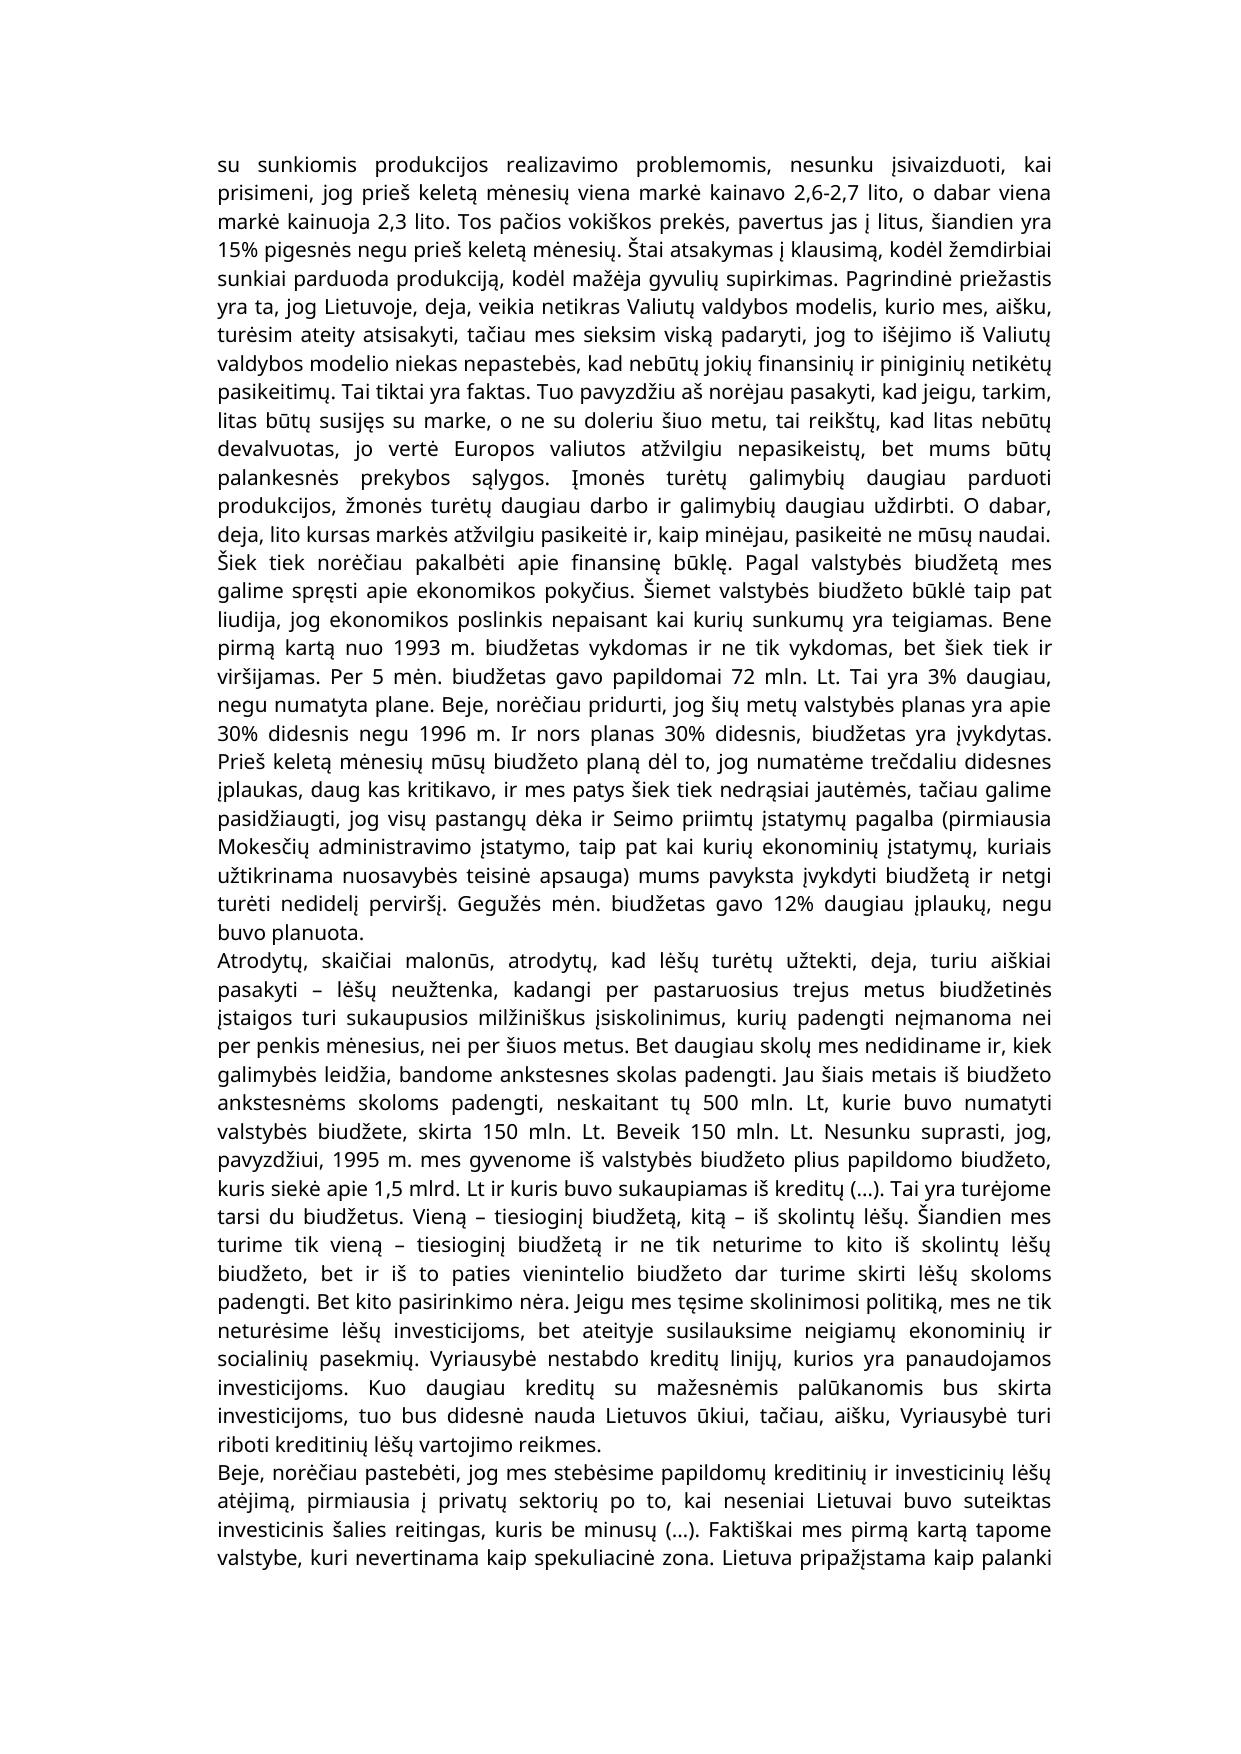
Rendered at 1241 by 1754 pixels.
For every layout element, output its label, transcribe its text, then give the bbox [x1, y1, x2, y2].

text Atrodytų, skaičiai malonūs, atrodytų, kad lėšų turėtų užtekti, deja, turiu aiškiai pasakyti – lėšų neužtenka, kadangi per pastaruosius trejus metus biudžetinės įstaigos turi sukaupusios milžiniškus įsiskolinimus, kurių padengti neįmanoma nei per penkis mėnesius, nei per šiuos metus. Bet daugiau skolų mes nedidiname ir, kiek galimybės leidžia, bandome ankstesnes skolas padengti. Jau šiais metais iš biudžeto ankstesnėms skoloms padengti, neskaitant tų 500 mln. Lt, kurie buvo numatyti valstybės biudžete, skirta 150 mln. Lt. Beveik 150 mln. Lt. Nesunku suprasti, jog, pavyzdžiui, 1995 m. mes gyvenome iš valstybės biudžeto plius papildomo biudžeto, kuris siekė apie 1,5 mlrd. Lt ir kuris buvo sukaupiamas iš kreditų (…). Tai yra turėjome tarsi du biudžetus. Vieną – tiesioginį biudžetą, kitą – iš skolintų lėšų. Šiandien mes turime tik vieną – tiesioginį biudžetą ir ne tik neturime to kito iš skolintų lėšų biudžeto, bet ir iš to paties vienintelio biudžeto dar turime skirti lėšų skoloms padengti. Bet kito pasirinkimo nėra. Jeigu mes tęsime skolinimosi politiką, mes ne tik neturėsime lėšų investicijoms, bet ateityje susilauksime neigiamų ekonominių ir socialinių pasekmių. Vyriausybė nestabdo kreditų linijų, kurios yra panaudojamos investicijoms. Kuo daugiau kreditų su mažesnėmis palūkanomis bus skirta investicijoms, tuo bus didesnė nauda Lietuvos ūkiui, tačiau, aišku, Vyriausybė turi riboti kreditinių lėšų vartojimo reikmes. [217, 946, 1053, 1458]
text Beje, norėčiau pastebėti, jog mes stebėsime papildomų kreditinių ir investicinių lėšų atėjimą, pirmiausia į privatų sektorių po to, kai neseniai Lietuvai buvo suteiktas investicinis šalies reitingas, kuris be minusų (…). Faktiškai mes pirmą kartą tapome valstybe, kuri nevertinama kaip spekuliacinė zona. Lietuva pripažįstama kaip palanki [217, 1458, 1053, 1572]
text su sunkiomis produkcijos realizavimo problemomis, nesunku įsivaizduoti, kai prisimeni, jog prieš keletą mėnesių viena markė kainavo 2,6-2,7 lito, o dabar viena markė kainuoja 2,3 lito. Tos pačios vokiškos prekės, pavertus jas į litus, šiandien yra 15% pigesnės negu prieš keletą mėnesių. Štai atsakymas į klausimą, kodėl žemdirbiai sunkiai parduoda produkciją, kodėl mažėja gyvulių supirkimas. Pagrindinė priežastis yra ta, jog Lietuvoje, deja, veikia netikras Valiutų valdybos modelis, kurio mes, aišku, turėsim ateity atsisakyti, tačiau mes sieksim viską padaryti, jog to išėjimo iš Valiutų valdybos modelio niekas nepastebės, kad nebūtų jokių finansinių ir piniginių netikėtų pasikeitimų. Tai tiktai yra faktas. Tuo pavyzdžiu aš norėjau pasakyti, kad jeigu, tarkim, litas būtų susijęs su marke, o ne su doleriu šiuo metu, tai reikštų, kad litas nebūtų devalvuotas, jo vertė Europos valiutos atžvilgiu nepasikeistų, bet mums būtų palankesnės prekybos sąlygos. Įmonės turėtų galimybių daugiau parduoti produkcijos, žmonės turėtų daugiau darbo ir galimybių daugiau uždirbti. O dabar, deja, lito kursas markės atžvilgiu pasikeitė ir, kaip minėjau, pasikeitė ne mūsų naudai. [217, 150, 1053, 548]
text Šiek tiek norėčiau pakalbėti apie finansinę būklę. Pagal valstybės biudžetą mes galime spręsti apie ekonomikos pokyčius. Šiemet valstybės biudžeto būklė taip pat liudija, jog ekonomikos poslinkis nepaisant kai kurių sunkumų yra teigiamas. Bene pirmą kartą nuo 1993 m. biudžetas vykdomas ir ne tik vykdomas, bet šiek tiek ir viršijamas. Per 5 mėn. biudžetas gavo papildomai 72 mln. Lt. Tai yra 3% daugiau, negu numatyta plane. Beje, norėčiau pridurti, jog šių metų valstybės planas yra apie 30% didesnis negu 1996 m. Ir nors planas 30% didesnis, biudžetas yra įvykdytas. Prieš keletą mėnesių mūsų biudžeto planą dėl to, jog numatėme trečdaliu didesnes įplaukas, daug kas kritikavo, ir mes patys šiek tiek nedrąsiai jautėmės, tačiau galime pasidžiaugti, jog visų pastangų dėka ir Seimo priimtų įstatymų pagalba (pirmiausia Mokesčių administravimo įstatymo, taip pat kai kurių ekonominių įstatymų, kuriais užtikrinama nuosavybės teisinė apsauga) mums pavyksta įvykdyti biudžetą ir netgi turėti nedidelį perviršį. Gegužės mėn. biudžetas gavo 12% daugiau įplaukų, negu buvo planuota. [217, 548, 1053, 946]
